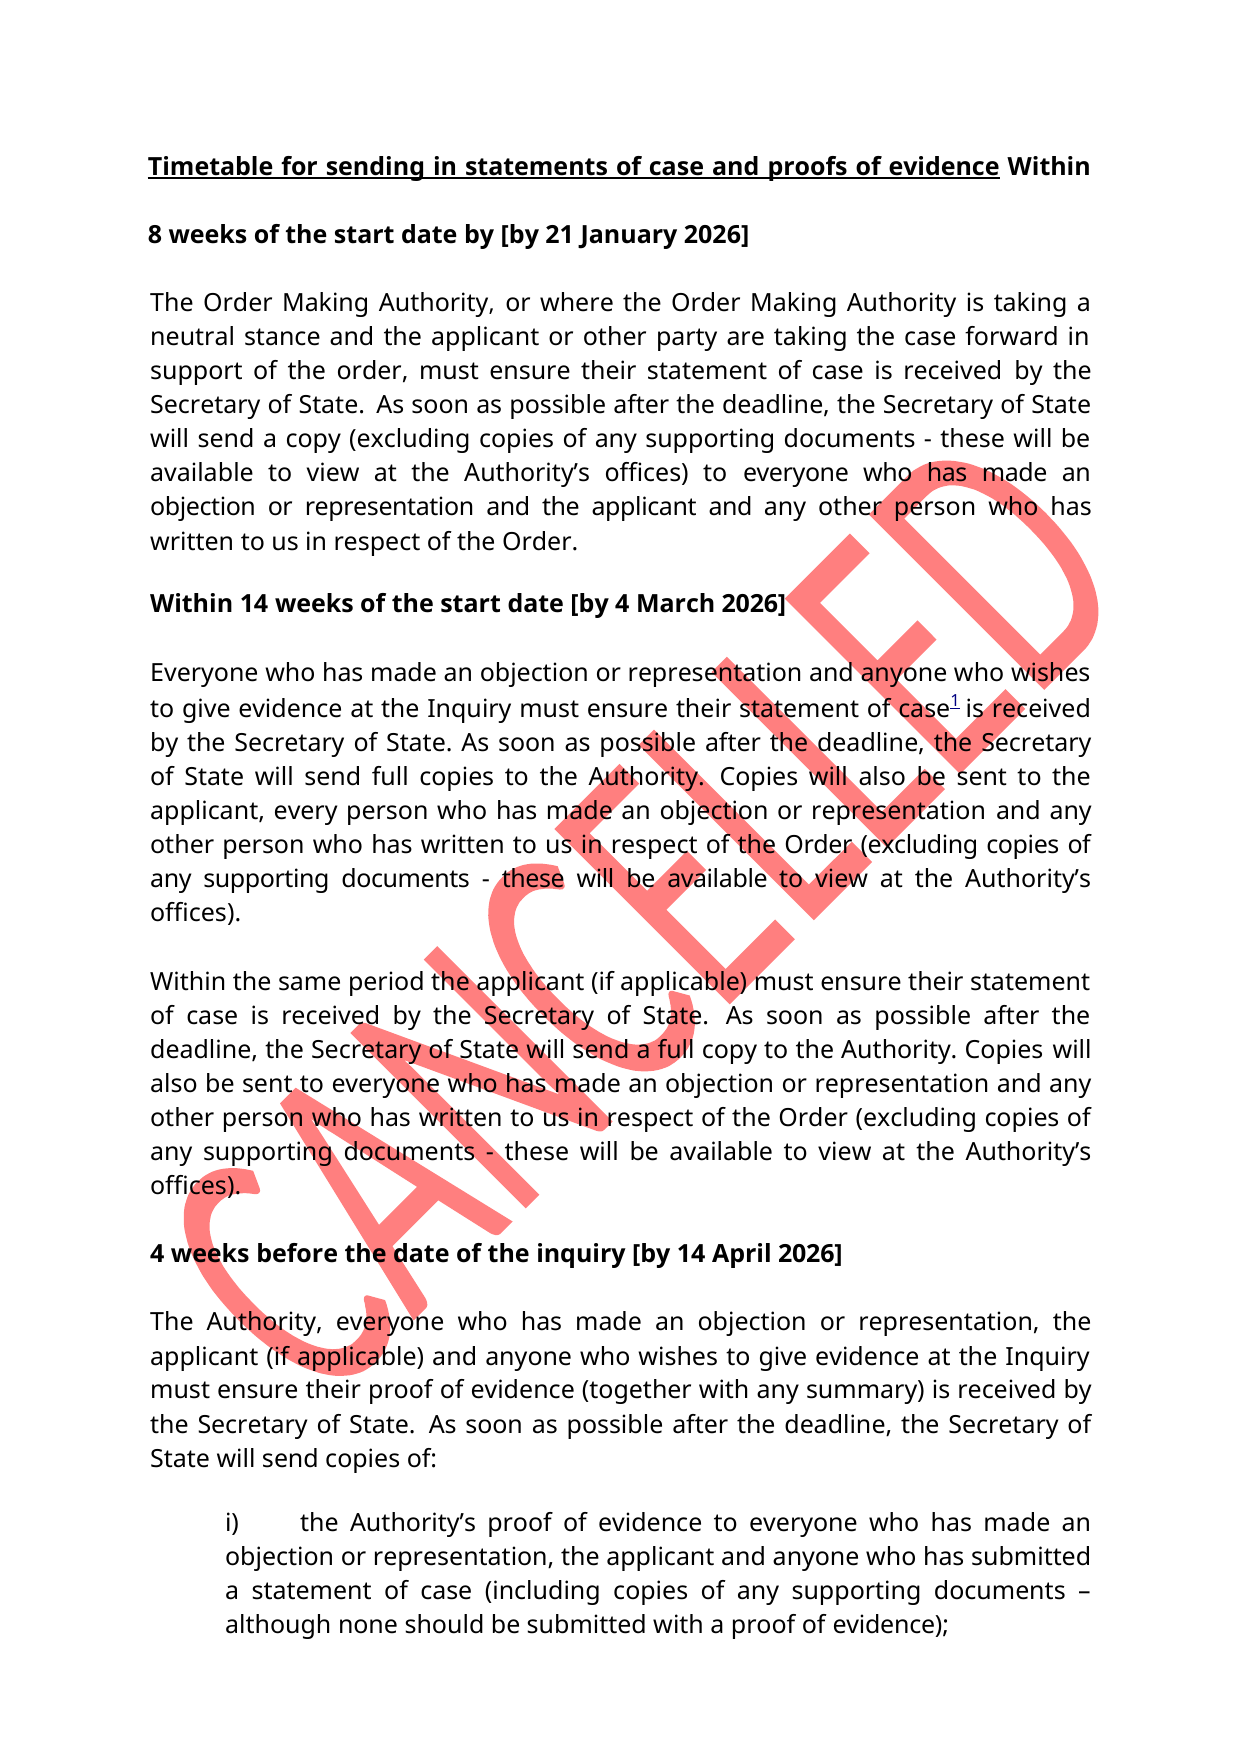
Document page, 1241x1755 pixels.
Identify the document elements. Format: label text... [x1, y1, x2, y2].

subtitle 4 weeks before the date of the inquiry [by 14 April 2026] [211, 1236, 381, 1270]
text Within the same period the applicant (if applicable) must ensure their statement of case is received by the Secretary of State. As soon as possible after the deadline, the Secretary of State will send a full copy to the Authority. Copies will also be sent to everyone who has made an objection or representation and any other person who has written to us in respect of the Order (excluding copies of any supporting documents - these will be available to view at the Authority’s offices). [410, 963, 1091, 1202]
subtitle [1095, 586, 1137, 620]
subtitle Within 14 weeks of the start date [by 4 March 2026] [150, 586, 805, 620]
subtitle 4 weeks before the date of the inquiry [by 14 April 2026] [393, 1236, 1137, 1270]
list the Authority’s proof of evidence to everyone who has made an objection or representation, the applicant and anyone who has submitted a statement of case (including copies of any supporting documents – although none should be submitted with a proof of evidence); [225, 1505, 1092, 1641]
subtitle [973, 586, 1073, 620]
text Everyone who has made an objection or representation and anyone who wishes to give evidence at the Inquiry must ensure their statement of case1 is received by the Secretary of State. As soon as possible after the deadline, the Secretary of State will send full copies to the Authority. Copies will also be sent to the applicant, every person who has made an objection or representation and any other person who has written to us in respect of the Order (excluding copies of any supporting documents - these will be available to view at the Authority’s offices). [150, 654, 1091, 929]
text The Authority, everyone who has made an objection or representation, the applicant (if applicable) and anyone who wishes to give evidence at the Inquiry must ensure their proof of evidence (together with any summary) is received by the Secretary of State. As soon as possible after the deadline, the Secretary of State will send copies of: [150, 1304, 1091, 1474]
subtitle Timetable for sending in statements of case and proofs of evidence Within 8 weeks of the start date by [by 21 January 2026] [148, 148, 1091, 251]
text The Order Making Authority, or where the Order Making Authority is taking a neutral stance and the applicant or other party are taking the case forward in support of the order, must ensure their statement of case is received by the Secretary of State. As soon as possible after the deadline, the Secretary of State will send a copy (excluding copies of any supporting documents - these will be available to view at the Authority’s offices) to everyone who has made an objection or representation and the applicant and any other person who has written to us in respect of the Order. [150, 285, 1091, 557]
subtitle [821, 586, 973, 620]
text Within the same period the applicant (if applicable) must ensure their statement of case is received by the Secretary of State. As soon as possible after the deadline, the Secretary of State will send a full copy to the Authority. Copies will also be sent to everyone who has made an objection or representation and any other person who has written to us in respect of the Order (excluding copies of any supporting documents - these will be available to view at the Authority’s offices). [150, 963, 541, 1202]
subtitle 4 weeks before the date of the inquiry [by 14 April 2026] [150, 1236, 198, 1270]
